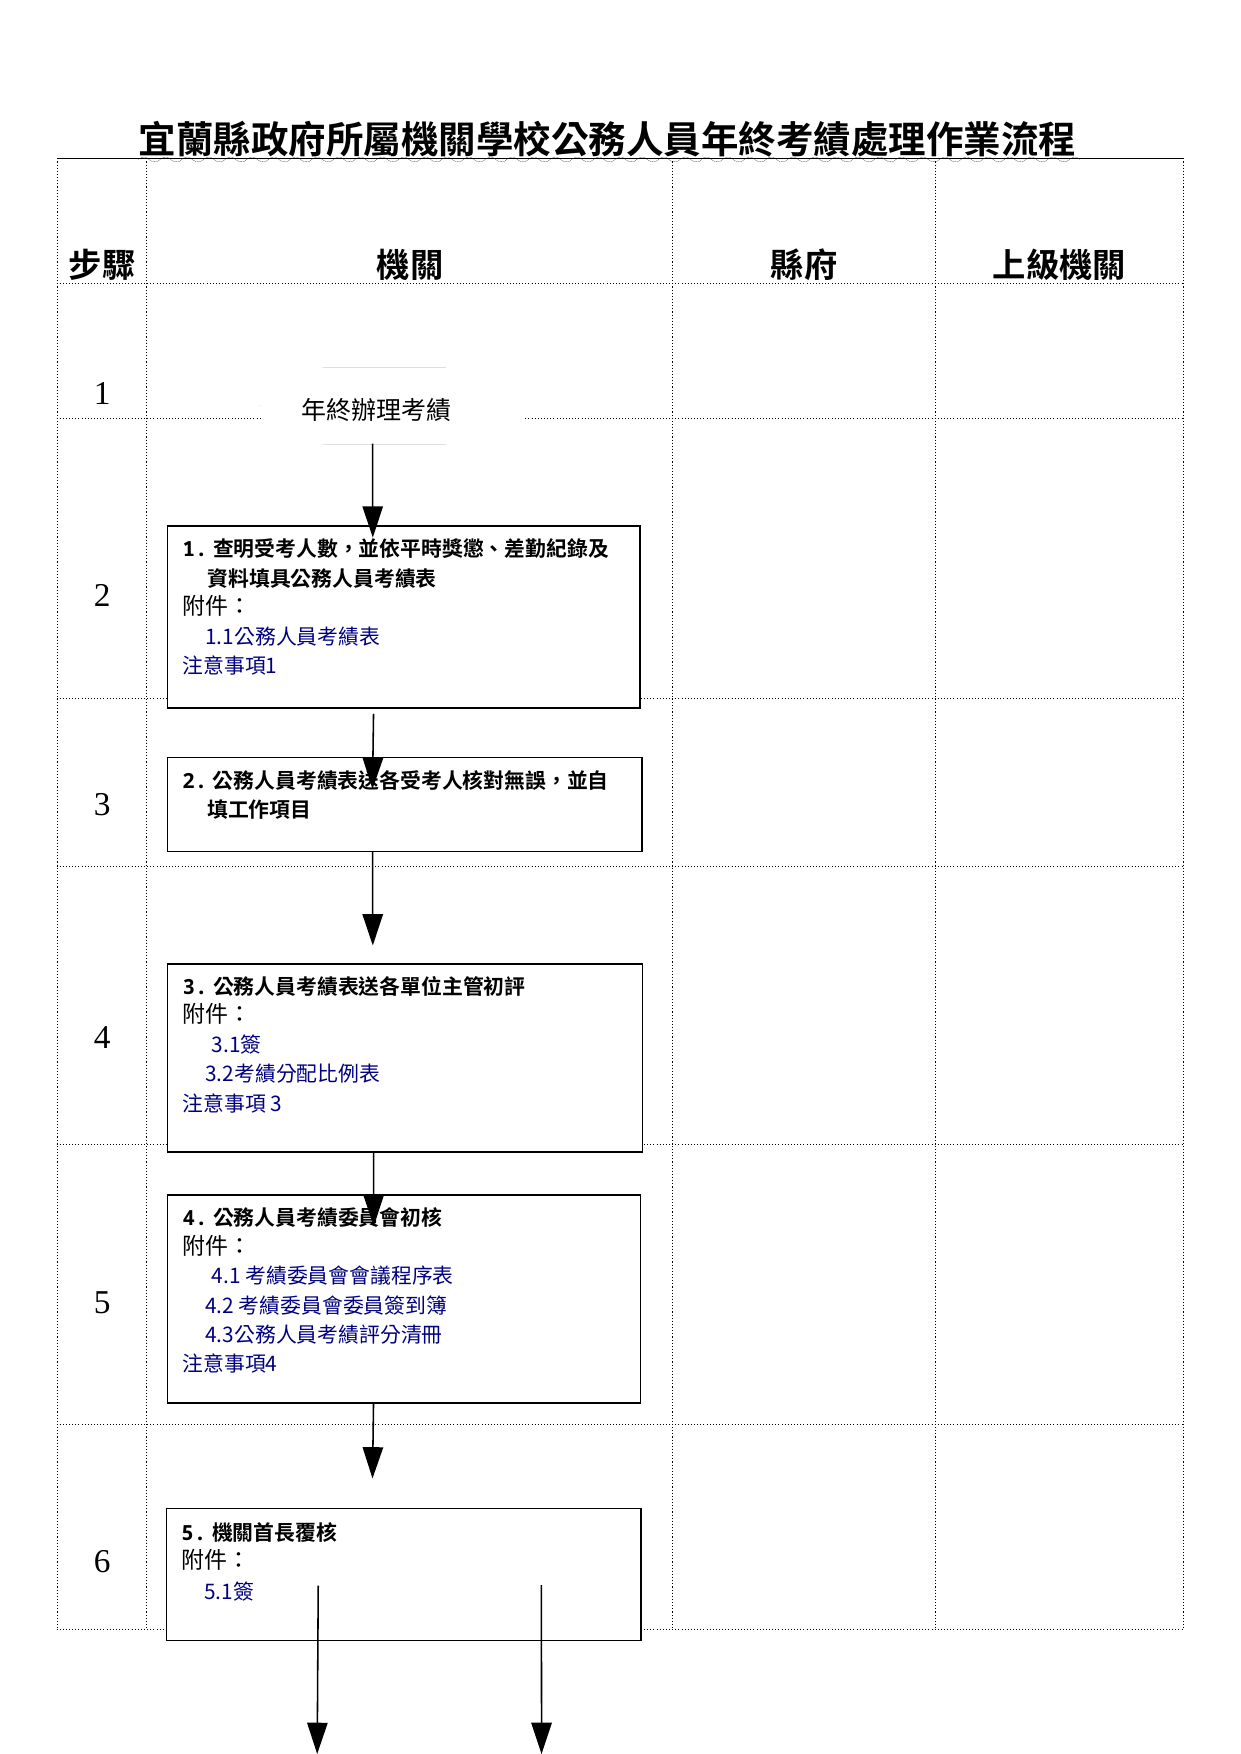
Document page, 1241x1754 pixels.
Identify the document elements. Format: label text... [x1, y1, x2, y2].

table_cell [147, 1144, 372, 1424]
table_cell [147, 698, 673, 866]
table_cell [673, 283, 935, 418]
table_cell [375, 1144, 673, 1424]
table_cell [673, 698, 935, 866]
table_header 上級機關 [935, 159, 1183, 283]
table_cell 4 [57, 866, 147, 1144]
table_header 縣府 [673, 159, 935, 283]
table_cell 6 [57, 1424, 147, 1629]
table_cell [935, 1424, 1183, 1629]
table_cell [147, 418, 371, 698]
table_header 機關 [147, 159, 673, 283]
table_cell [147, 866, 673, 1144]
table_cell 2 [57, 418, 147, 698]
table_cell [147, 283, 673, 444]
table_cell 1 [57, 283, 147, 418]
table_cell [935, 866, 1183, 1144]
table_cell [935, 1144, 1183, 1424]
table_cell [374, 418, 673, 698]
table_cell [935, 283, 1183, 418]
table_cell [147, 1424, 673, 1629]
table_cell [673, 1144, 935, 1424]
table_cell [935, 698, 1183, 866]
text 宜蘭縣政府所屬機關學校公務人員年終考績處理作業流程 [73, 96, 1141, 158]
table_cell [673, 866, 935, 1144]
table_cell [673, 1424, 935, 1629]
table_header 步驟 [57, 159, 147, 283]
table_cell 5 [57, 1144, 147, 1424]
table_cell [673, 418, 935, 698]
table_cell [935, 418, 1183, 698]
table_cell 3 [57, 698, 147, 866]
